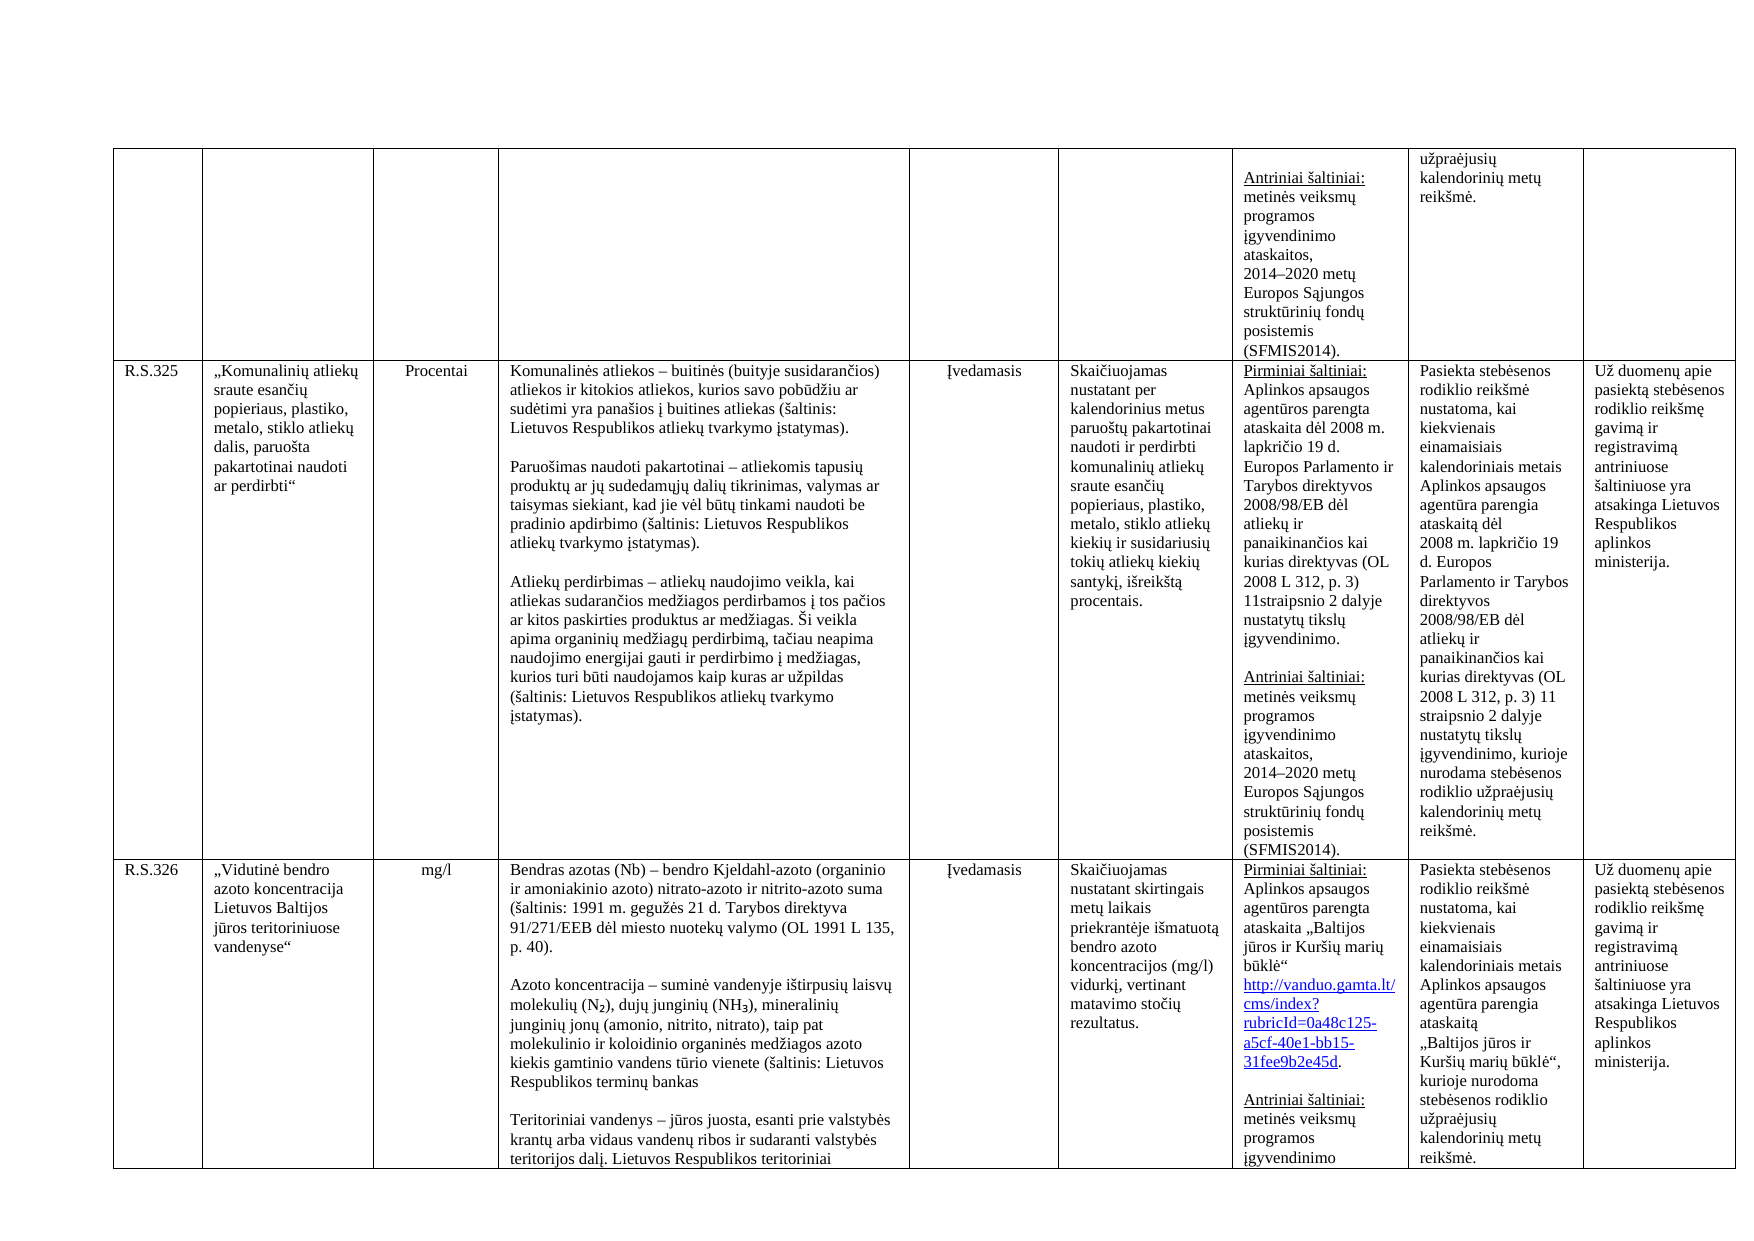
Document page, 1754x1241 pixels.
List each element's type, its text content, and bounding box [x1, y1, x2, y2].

table_cell [910, 149, 1058, 359]
table_cell „Komunalinių atliekų sraute esančių popieriaus, plastiko, metalo, stiklo atliekų dalis, paruošta pakartotinai naudoti ar perdirbti“ [203, 361, 373, 859]
table_cell Pasiekta stebėsenos rodiklio reikšmė nustatoma, kai kiekvienais einamaisiais kalendoriniais metais Aplinkos apsaugos agentūra parengia ataskaitą dėl 2008 m. lapkričio 19 d. Europos Parlamento ir Tarybos direktyvos 2008/98/EB dėl atliekų ir panaikinančios kai kurias direktyvas (OL 2008 L 312, p. 3) 11 straipsnio 2 dalyje nustatytų tikslų įgyvendinimo, kurioje nurodama stebėsenos rodiklio užpraėjusių kalendorinių metų reikšmė. [1409, 361, 1583, 859]
table_cell Komunalinės atliekos – buitinės (buityje susidarančios) atliekos ir kitokios atliekos, kurios savo pobūdžiu ar sudėtimi yra panašios į buitines atliekas (šaltinis: Lietuvos Respublikos atliekų tvarkymo įstatymas). Paruošimas naudoti pakartotinai – atliekomis tapusių produktų ar jų sudedamųjų dalių tikrinimas, valymas ar taisymas siekiant, kad jie vėl būtų tinkami naudoti be pradinio apdirbimo (šaltinis: Lietuvos Respublikos atliekų tvarkymo įstatymas). Atliekų perdirbimas – atliekų naudojimo veikla, kai atliekas sudarančios medžiagos perdirbamos į tos pačios ar kitos paskirties produktus ar medžiagas. Ši veikla apima organinių medžiagų perdirbimą, tačiau neapima naudojimo energijai gauti ir perdirbimo į medžiagas, kurios turi būti naudojamos kaip kuras ar užpildas (šaltinis: Lietuvos Respublikos atliekų tvarkymo įstatymas). [499, 361, 909, 859]
table_cell Pasiekta stebėsenos rodiklio reikšmė nustatoma, kai kiekvienais einamaisiais kalendoriniais metais Aplinkos apsaugos agentūra parengia ataskaitą „Baltijos jūros ir Kuršių marių būklė“, kurioje nurodoma stebėsenos rodiklio užpraėjusių kalendorinių metų reikšmė. [1409, 860, 1583, 1168]
table_cell Įvedamasis [910, 860, 1058, 1168]
table_cell Antriniai šaltiniai: metinės veiksmų programos įgyvendinimo ataskaitos, 2014–2020 metų Europos Sąjungos struktūrinių fondų posistemis (SFMIS2014). [1233, 149, 1408, 359]
table_cell Už duomenų apie pasiektą stebėsenos rodiklio reikšmę gavimą ir registravimą antriniuose šaltiniuose yra atsakinga Lietuvos Respublikos aplinkos ministerija. [1584, 860, 1735, 1168]
table_cell „Vidutinė bendro azoto koncentracija Lietuvos Baltijos jūros teritoriniuose vandenyse“ [203, 860, 373, 1168]
table_cell Įvedamasis [910, 361, 1058, 859]
table_cell mg/l [374, 860, 498, 1168]
table_cell Skaičiuojamas nustatant per kalendorinius metus paruoštų pakartotinai naudoti ir perdirbti komunalinių atliekų sraute esančių popieriaus, plastiko, metalo, stiklo atliekų kiekių ir susidariusių tokių atliekų kiekių santykį, išreikštą procentais. [1059, 361, 1232, 859]
table_cell Procentai [374, 361, 498, 859]
table_cell Skaičiuojamas nustatant skirtingais metų laikais priekrantėje išmatuotą bendro azoto koncentracijos (mg/l) vidurkį, vertinant matavimo stočių rezultatus. [1059, 860, 1232, 1168]
table_cell Bendras azotas (Nb) – bendro Kjeldahl-azoto (organinio ir amoniakinio azoto) nitrato-azoto ir nitrito-azoto suma (šaltinis: 1991 m. gegužės 21 d. Tarybos direktyva 91/271/EEB dėl miesto nuotekų valymo (OL 1991 L 135, p. 40). Azoto koncentracija – suminė vandenyje ištirpusių laisvų molekulių (N₂), dujų junginių (NH₃), mineralinių junginių jonų (amonio, nitrito, nitrato), taip pat molekulinio ir koloidinio organinės medžiagos azoto kiekis gamtinio vandens tūrio vienete (šaltinis: Lietuvos Respublikos terminų bankas Teritoriniai vandenys – jūros juosta, esanti prie valstybės krantų arba vidaus vandenų ribos ir sudaranti valstybės teritorijos dalį. Lietuvos Respublikos teritoriniai [499, 860, 909, 1168]
table_cell [1059, 149, 1232, 359]
table_cell užpraėjusių kalendorinių metų reikšmė. [1409, 149, 1583, 359]
table_cell Už duomenų apie pasiektą stebėsenos rodiklio reikšmę gavimą ir registravimą antriniuose šaltiniuose yra atsakinga Lietuvos Respublikos aplinkos ministerija. [1584, 361, 1735, 859]
table_cell [114, 149, 202, 359]
table_cell [499, 149, 909, 359]
table_cell [203, 149, 373, 359]
table_cell Pirminiai šaltiniai: Aplinkos apsaugos agentūros parengta ataskaita dėl 2008 m. lapkričio 19 d. Europos Parlamento ir Tarybos direktyvos 2008/98/EB dėl atliekų ir panaikinančios kai kurias direktyvas (OL 2008 L 312, p. 3) 11straipsnio 2 dalyje nustatytų tikslų įgyvendinimo. Antriniai šaltiniai: metinės veiksmų programos įgyvendinimo ataskaitos, 2014–2020 metų Europos Sąjungos struktūrinių fondų posistemis (SFMIS2014). [1233, 361, 1408, 859]
table_cell [374, 149, 498, 359]
table_cell R.S.326 [114, 860, 202, 1168]
table_cell [1584, 149, 1735, 359]
table_cell R.S.325 [114, 361, 202, 859]
table_cell Pirminiai šaltiniai: Aplinkos apsaugos agentūros parengta ataskaita „Baltijos jūros ir Kuršių marių būklė“ http://vanduo.gamta.lt/cms/index?rubricId=0a48c125-a5cf-40e1-bb15-31fee9b2e45d. Antriniai šaltiniai: metinės veiksmų programos įgyvendinimo [1233, 860, 1408, 1168]
